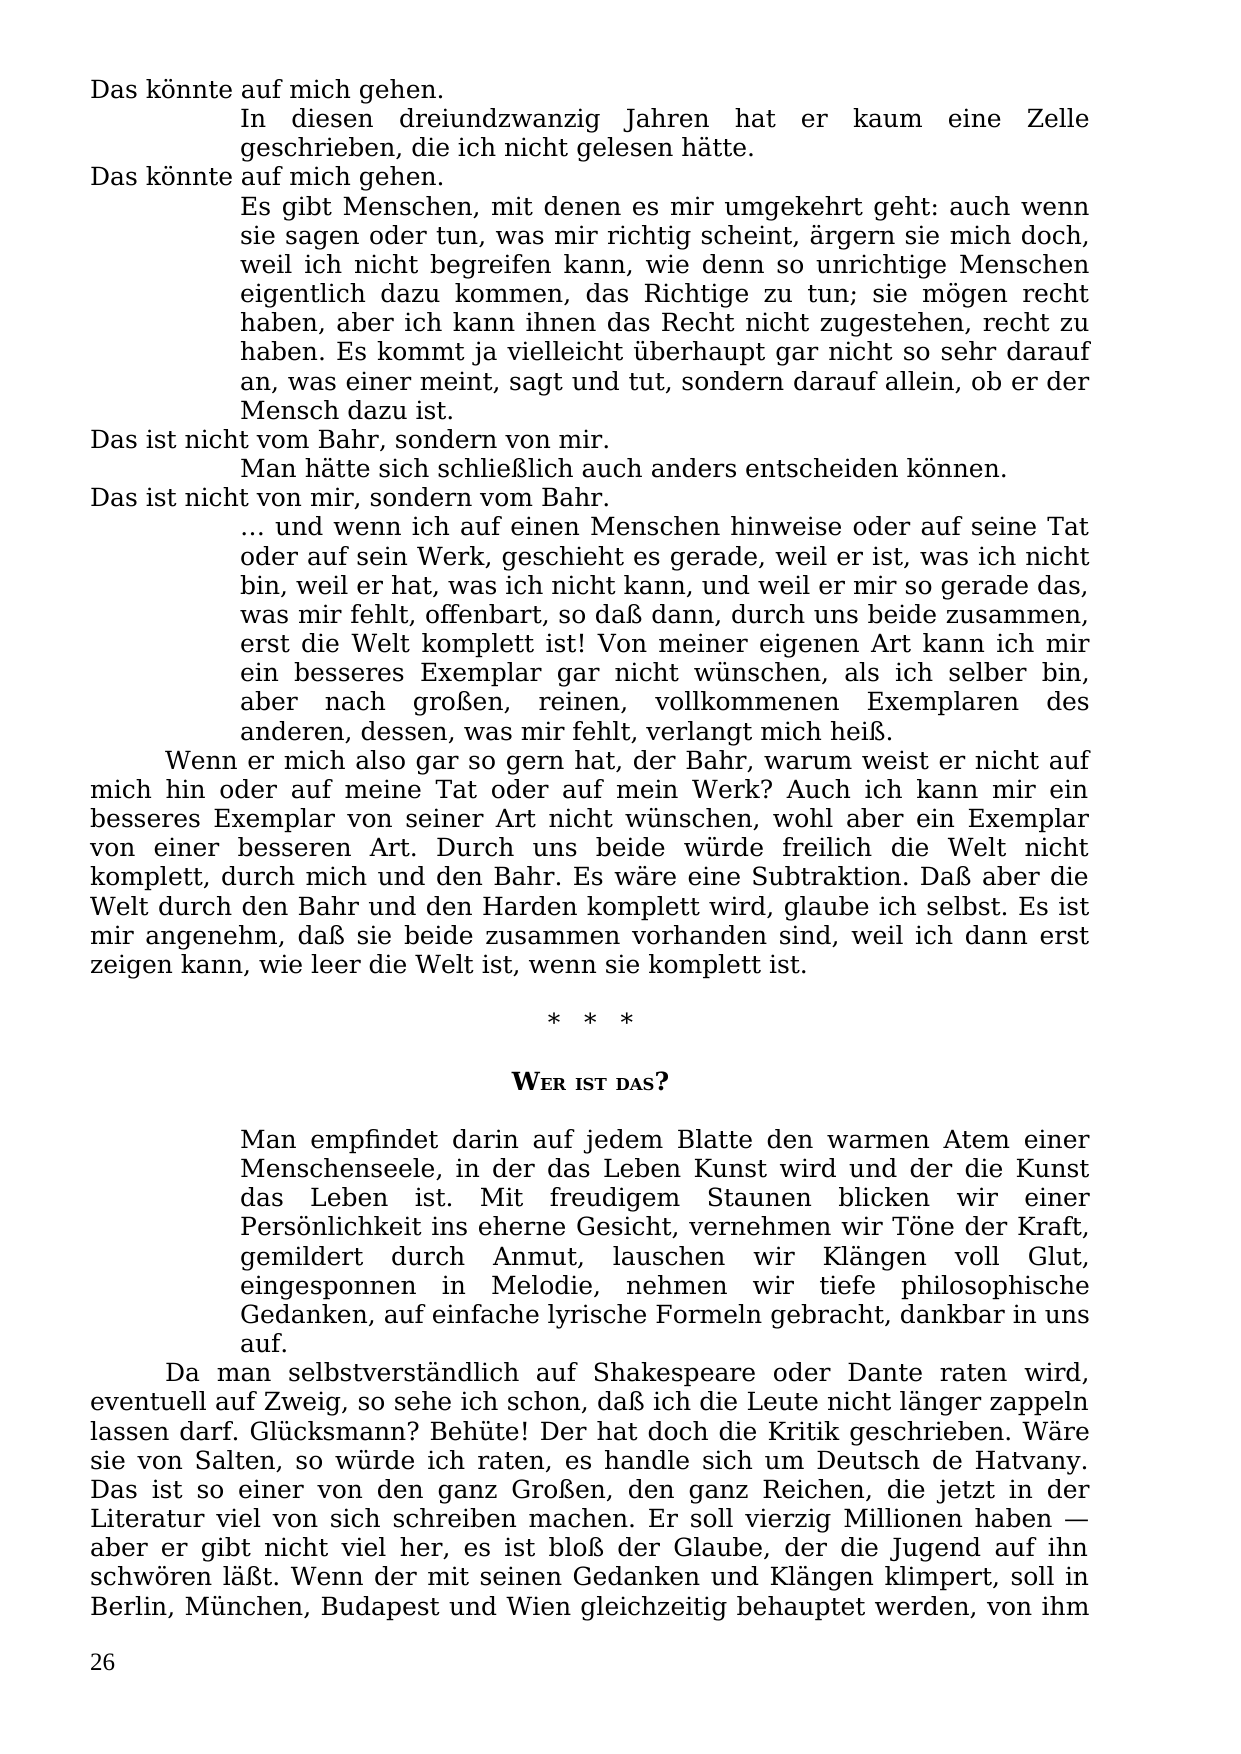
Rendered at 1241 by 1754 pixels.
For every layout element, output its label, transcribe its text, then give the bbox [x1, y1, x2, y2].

text Da man selbstverständlich auf Shakespeare oder Dante raten wird, eventuell auf Zweig, so sehe ich schon, daß ich die Leute nicht länger zappeln lassen darf. Glücksmann? Behüte! Der hat doch die Kritik geschrieben. Wäre sie von Salten, so würde ich raten, es handle sich um Deutsch de Hatvany. Das ist so einer von den ganz Großen, den ganz Reichen, die jetzt in der Literatur viel von sich schreiben machen. Er soll vierzig Millionen haben — aber er gibt nicht viel her, es ist bloß der Glaube, der die Jugend auf ihn schwören läßt. Wenn der mit seinen Gedanken und Klängen klimpert, soll in Berlin, München, Budapest und Wien gleichzeitig behauptet werden, von ihm [90, 1358, 1091, 1621]
text Das ist nicht von mir, sondern vom Bahr. [90, 483, 1091, 512]
text Man empfindet darin auf jedem Blatte den warmen Atem einer Menschenseele, in der das Leben Kunst wird und der die Kunst das Leben ist. Mit freudigem Staunen blicken wir einer Persönlichkeit ins eherne Gesicht, vernehmen wir Töne der Kraft, gemildert durch Anmut, lauschen wir Klängen voll Glut, eingesponnen in Melodie, nehmen wir tiefe philosophische Gedanken, auf einfache lyrische Formeln gebracht, dankbar in uns auf. [240, 1125, 1091, 1358]
text Das ist nicht vom Bahr, sondern von mir. [90, 425, 1091, 454]
text Wer ist das? [90, 1037, 1091, 1096]
text * * * [90, 1008, 1091, 1037]
text Man hätte sich schließlich auch anders entscheiden können. [240, 454, 1091, 483]
text … und wenn ich auf einen Menschen hinweise oder auf seine Tat oder auf sein Werk, geschieht es gerade, weil er ist, was ich nicht bin, weil er hat, was ich nicht kann, und weil er mir so gerade das, was mir fehlt, offenbart, so daß dann, durch uns beide zusammen, erst die Welt komplett ist! Von meiner eigenen Art kann ich mir ein besseres Exemplar gar nicht wünschen, als ich selber bin, aber nach großen, reinen, vollkommenen Exemplaren des anderen, dessen, was mir fehlt, verlangt mich heiß. [240, 512, 1091, 746]
text Es gibt Menschen, mit denen es mir umgekehrt geht: auch wenn sie sagen oder tun, was mir richtig scheint, ärgern sie mich doch, weil ich nicht begreifen kann, wie denn so unrichtige Menschen eigentlich dazu kommen, das Richtige zu tun; sie mögen recht haben, aber ich kann ihnen das Recht nicht zugestehen, recht zu haben. Es kommt ja vielleicht überhaupt gar nicht so sehr darauf an, was einer meint, sagt und tut, sondern darauf allein, ob er der Mensch dazu ist. [240, 192, 1091, 425]
text Das könnte auf mich gehen. [90, 162, 1091, 192]
text In diesen dreiundzwanzig Jahren hat er kaum eine Zelle geschrieben, die ich nicht gelesen hätte. [240, 104, 1091, 162]
text Wenn er mich also gar so gern hat, der Bahr, warum weist er nicht auf mich hin oder auf meine Tat oder auf mein Werk? Auch ich kann mir ein besseres Exemplar von seiner Art nicht wünschen, wohl aber ein Exemplar von einer besseren Art. Durch uns beide würde freilich die Welt nicht komplett, durch mich und den Bahr. Es wäre eine Subtraktion. Daß aber die Welt durch den Bahr und den Harden komplett wird, glaube ich selbst. Es ist mir angenehm, daß sie beide zusammen vorhanden sind, weil ich dann erst zeigen kann, wie leer die Welt ist, wenn sie komplett ist. [90, 746, 1091, 979]
text Das könnte auf mich gehen. [90, 75, 1091, 104]
